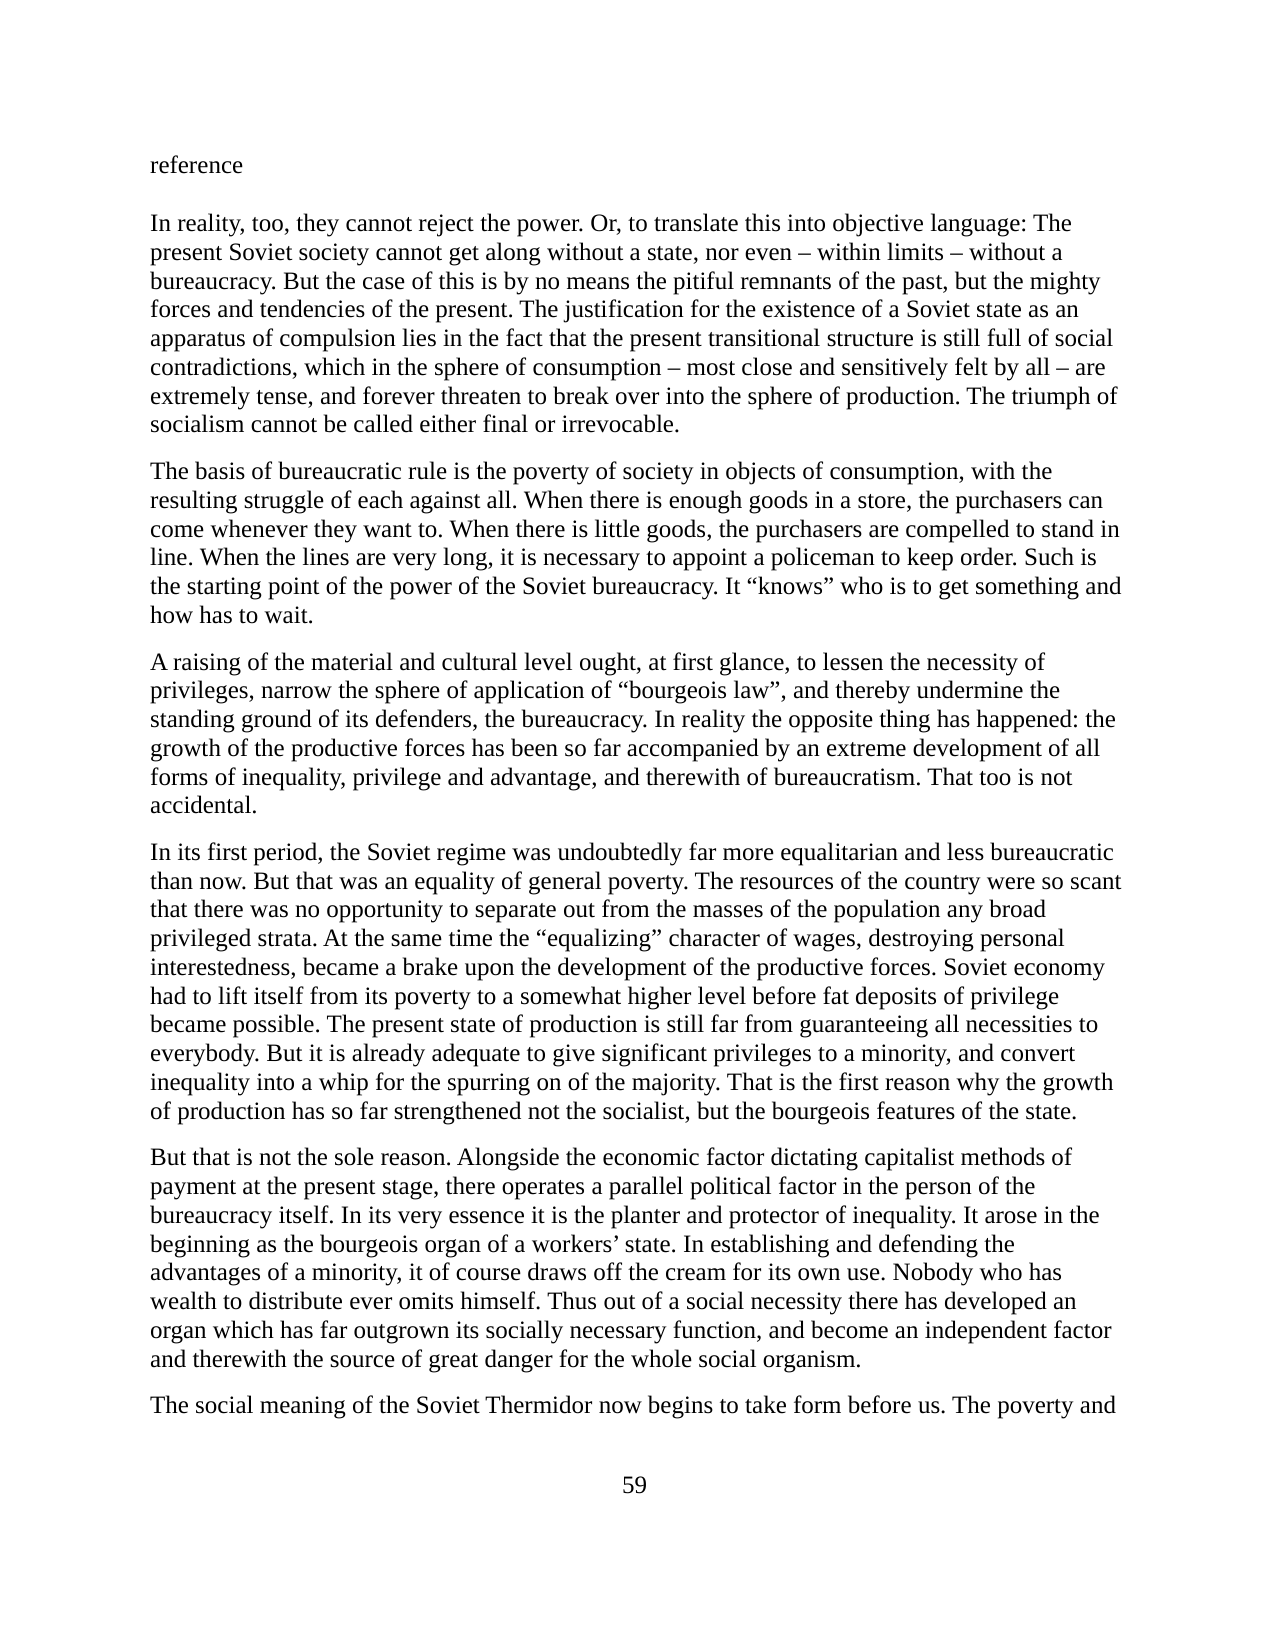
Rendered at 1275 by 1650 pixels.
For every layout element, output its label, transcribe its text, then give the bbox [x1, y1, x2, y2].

text In its first period, the Soviet regime was undoubtedly far more equalitarian and less bureaucratic than now. But that was an equality of general poverty. The resources of the country were so scant that there was no opportunity to separate out from the masses of the population any broad privileged strata. At the same time the “equalizing” character of wages, destroying personal interestedness, became a brake upon the development of the productive forces. Soviet economy had to lift itself from its poverty to a somewhat higher level before fat deposits of privilege became possible. The present state of production is still far from guaranteeing all necessities to everybody. But it is already adequate to give significant privileges to a minority, and convert inequality into a whip for the spurring on of the majority. That is the first reason why the growth of production has so far strengthened not the socialist, but the bourgeois features of the state. [150, 837, 1125, 1124]
text In reality, too, they cannot reject the power. Or, to translate this into objective language: The present Soviet society cannot get along without a state, nor even – within limits – without a bureaucracy. But the case of this is by no means the pitiful remnants of the past, but the mighty forces and tendencies of the present. The justification for the existence of a Soviet state as an apparatus of compulsion lies in the fact that the present transitional structure is still full of social contradictions, which in the sphere of consumption – most close and sensitively felt by all – are extremely tense, and forever threaten to break over into the sphere of production. The triumph of socialism cannot be called either final or irrevocable. [150, 208, 1125, 438]
text The social meaning of the Soviet Thermidor now begins to take form before us. The poverty and [150, 1390, 1125, 1419]
text But that is not the sole reason. Alongside the economic factor dictating capitalist methods of payment at the present stage, there operates a parallel political factor in the person of the bureaucracy itself. In its very essence it is the planter and protector of inequality. It arose in the beginning as the bourgeois organ of a workers’ state. In establishing and defending the advantages of a minority, it of course draws off the cream for its own use. Nobody who has wealth to distribute ever omits himself. Thus out of a social necessity there has developed an organ which has far outgrown its socially necessary function, and become an independent factor and therewith the source of great danger for the whole social organism. [150, 1142, 1125, 1372]
text The basis of bureaucratic rule is the poverty of society in objects of consumption, with the resulting struggle of each against all. When there is enough goods in a store, the purchasers can come whenever they want to. When there is little goods, the purchasers are compelled to stand in line. When the lines are very long, it is necessary to appoint a policeman to keep order. Such is the starting point of the power of the Soviet bureaucracy. It “knows” who is to get something and how has to wait. [150, 456, 1125, 629]
text A raising of the material and cultural level ought, at first glance, to lessen the necessity of privileges, narrow the sphere of application of “bourgeois law”, and thereby undermine the standing ground of its defenders, the bureaucracy. In reality the opposite thing has happened: the growth of the productive forces has been so far accompanied by an extreme development of all forms of inequality, privilege and advantage, and therewith of bureaucratism. That too is not accidental. [150, 647, 1125, 819]
